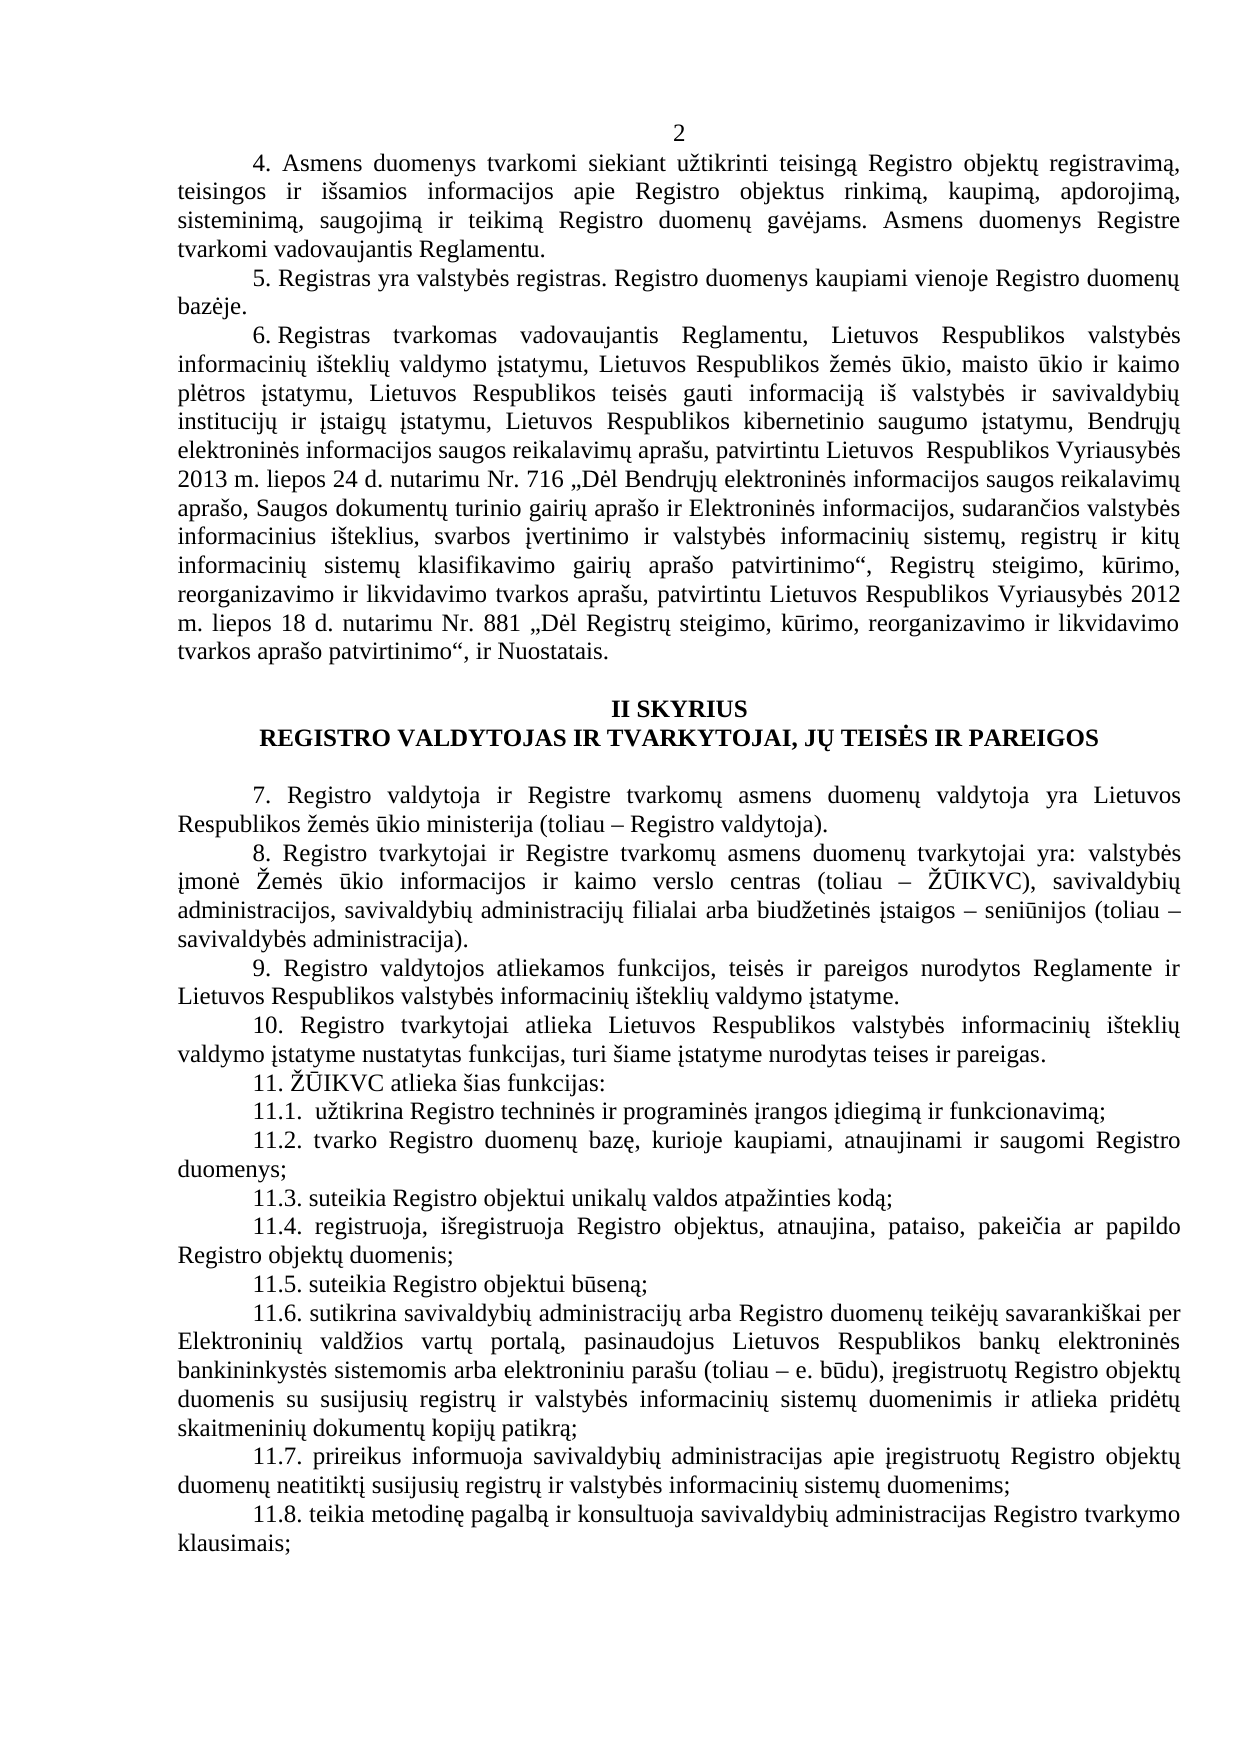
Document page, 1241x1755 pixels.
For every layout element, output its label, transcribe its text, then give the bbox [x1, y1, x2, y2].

text II SKYRIUS [177, 694, 1181, 723]
text 11.4. registruoja, išregistruoja Registro objektus, atnaujina, pataiso, pakeičia ar papildo Registro objektų duomenis; [177, 1211, 1181, 1269]
text 8. Registro tvarkytojai ir Registre tvarkomų asmens duomenų tvarkytojai yra: valstybės įmonė Žemės ūkio informacijos ir kaimo verslo centras (toliau – ŽŪIKVC), savivaldybių administracijos, savivaldybių administracijų filialai arba biudžetinės įstaigos – seniūnijos (toliau – savivaldybės administracija). [177, 838, 1181, 953]
text 11.3. suteikia Registro objektui unikalų valdos atpažinties kodą; [177, 1183, 1181, 1211]
text 6. Registras tvarkomas vadovaujantis Reglamentu, Lietuvos Respublikos valstybės informacinių išteklių valdymo įstatymu, Lietuvos Respublikos žemės ūkio, maisto ūkio ir kaimo plėtros įstatymu, Lietuvos Respublikos teisės gauti informaciją iš valstybės ir savivaldybių institucijų ir įstaigų įstatymu, Lietuvos Respublikos kibernetinio saugumo įstatymu, Bendrųjų elektroninės informacijos saugos reikalavimų aprašu, patvirtintu Lietuvos Respublikos Vyriausybės 2013 m. liepos 24 d. nutarimu Nr. 716 „Dėl Bendrųjų elektroninės informacijos saugos reikalavimų aprašo, Saugos dokumentų turinio gairių aprašo ir Elektroninės informacijos, sudarančios valstybės informacinius išteklius, svarbos įvertinimo ir valstybės informacinių sistemų, registrų ir kitų informacinių sistemų klasifikavimo gairių aprašo patvirtinimo“, Registrų steigimo, kūrimo, reorganizavimo ir likvidavimo tvarkos aprašu, patvirtintu Lietuvos Respublikos Vyriausybės 2012 m. liepos 18 d. nutarimu Nr. 881 „Dėl Registrų steigimo, kūrimo, reorganizavimo ir likvidavimo tvarkos aprašo patvirtinimo“, ir Nuostatais. [177, 320, 1181, 665]
text 11.8. teikia metodinę pagalbą ir konsultuoja savivaldybių administracijas Registro tvarkymo klausimais; [177, 1499, 1181, 1556]
text 7. Registro valdytoja ir Registre tvarkomų asmens duomenų valdytoja yra Lietuvos Respublikos žemės ūkio ministerija (toliau – Registro valdytoja). [177, 780, 1181, 838]
text 5. Registras yra valstybės registras. Registro duomenys kaupiami vienoje Registro duomenų bazėje. [177, 263, 1181, 320]
text 10. Registro tvarkytojai atlieka Lietuvos Respublikos valstybės informacinių išteklių valdymo įstatyme nustatytas funkcijas, turi šiame įstatyme nurodytas teises ir pareigas. [177, 1010, 1181, 1068]
text 11.2. tvarko Registro duomenų bazę, kurioje kaupiami, atnaujinami ir saugomi Registro duomenys; [177, 1125, 1181, 1183]
text 9. Registro valdytojos atliekamos funkcijos, teisės ir pareigos nurodytos Reglamente ir Lietuvos Respublikos valstybės informacinių išteklių valdymo įstatyme. [177, 953, 1181, 1010]
text 11.1. užtikrina Registro techninės ir programinės įrangos įdiegimą ir funkcionavimą; [177, 1096, 1181, 1125]
text 11.5. suteikia Registro objektui būseną; [177, 1269, 1181, 1298]
text 11.7. prireikus informuoja savivaldybių administracijas apie įregistruotų Registro objektų duomenų neatitiktį susijusių registrų ir valstybės informacinių sistemų duomenims; [177, 1441, 1181, 1499]
text 4. Asmens duomenys tvarkomi siekiant užtikrinti teisingą Registro objektų registravimą, teisingos ir išsamios informacijos apie Registro objektus rinkimą, kaupimą, apdorojimą, sisteminimą, saugojimą ir teikimą Registro duomenų gavėjams. Asmens duomenys Registre tvarkomi vadovaujantis Reglamentu. [177, 148, 1181, 263]
text 11.6. sutikrina savivaldybių administracijų arba Registro duomenų teikėjų savarankiškai per Elektroninių valdžios vartų portalą, pasinaudojus Lietuvos Respublikos bankų elektroninės bankininkystės sistemomis arba elektroniniu parašu (toliau – e. būdu), įregistruotų Registro objektų duomenis su susijusių registrų ir valstybės informacinių sistemų duomenimis ir atlieka pridėtų skaitmeninių dokumentų kopijų patikrą; [177, 1298, 1181, 1441]
text REGISTRO VALDYTOJAS IR TVARKYTOJAI, JŲ TEISĖS IR PAREIGOS [177, 723, 1181, 751]
text 11. ŽŪIKVC atlieka šias funkcijas: [177, 1068, 1181, 1096]
